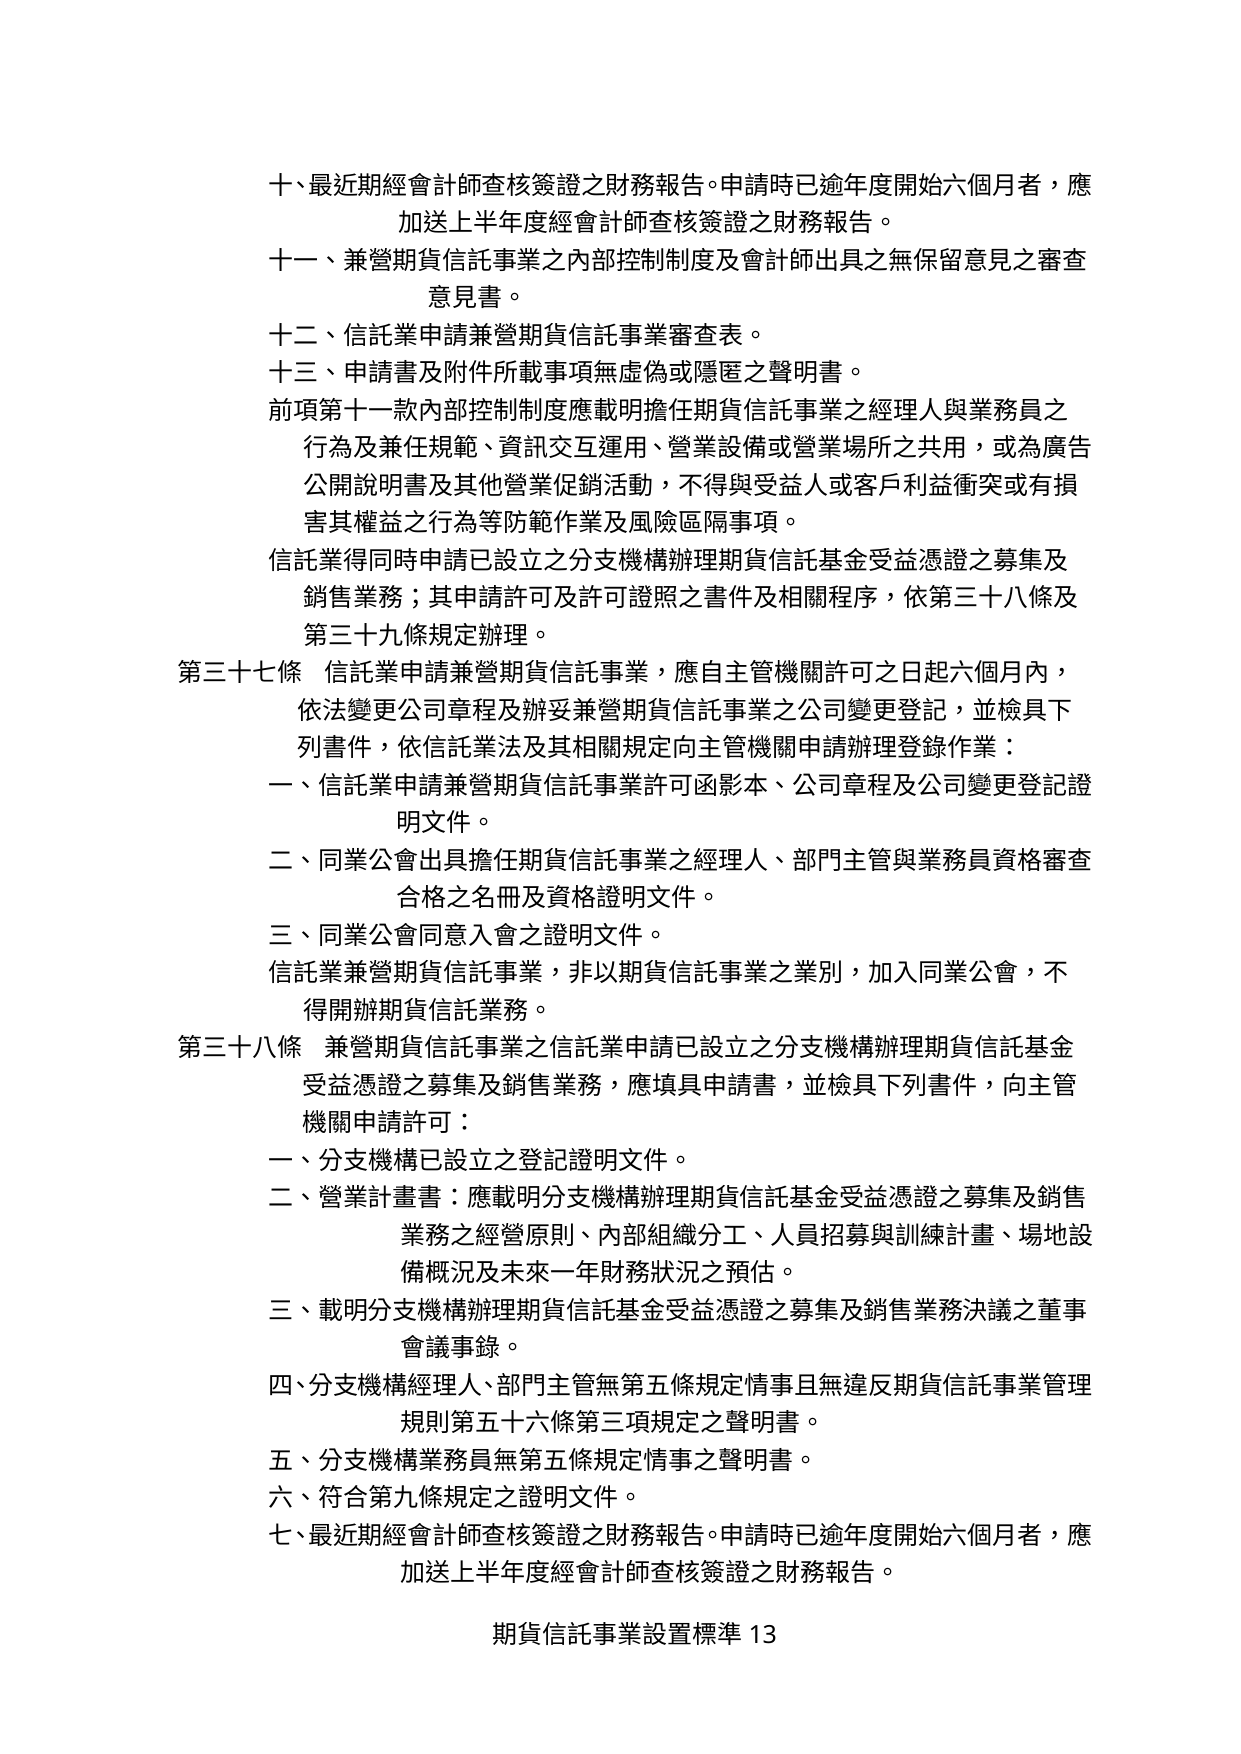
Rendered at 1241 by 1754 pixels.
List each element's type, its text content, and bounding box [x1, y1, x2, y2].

text 十二、信託業申請兼營期貨信託事業審查表。 [177, 314, 1092, 352]
text 三、載明分支機構辦理期貨信託基金受益憑證之募集及銷售業務決議之董事會議事錄。 [177, 1289, 1092, 1364]
text 六、符合第九條規定之證明文件。 [177, 1477, 1092, 1514]
text 五、分支機構業務員無第五條規定情事之聲明書。 [177, 1439, 1092, 1477]
text 一、信託業申請兼營期貨信託事業許可函影本、公司章程及公司變更登記證明文件。 [177, 764, 1092, 839]
text 第三十八條 兼營期貨信託事業之信託業申請已設立之分支機構辦理期貨信託基金受益憑證之募集及銷售業務，應填具申請書，並檢具下列書件，向主管機關申請許可： [177, 1027, 1092, 1139]
text 十一、兼營期貨信託事業之內部控制制度及會計師出具之無保留意見之審查意見書。 [177, 239, 1092, 314]
text 十三、申請書及附件所載事項無虛偽或隱匿之聲明書。 [177, 352, 1092, 389]
text 前項第十一款內部控制制度應載明擔任期貨信託事業之經理人與業務員之行為及兼任規範、資訊交互運用、營業設備或營業場所之共用，或為廣告、公開說明書及其他營業促銷活動，不得與受益人或客戶利益衝突或有損害其權益之行為等防範作業及風險區隔事項。 [177, 389, 1092, 539]
text 七、最近期經會計師查核簽證之財務報告。申請時已逾年度開始六個月者，應加送上半年度經會計師查核簽證之財務報告。 [177, 1514, 1092, 1589]
text 四、分支機構經理人、部門主管無第五條規定情事且無違反期貨信託事業管理規則第五十六條第三項規定之聲明書。 [177, 1364, 1092, 1439]
text 一、分支機構已設立之登記證明文件。 [177, 1139, 1092, 1177]
text 二、營業計畫書：應載明分支機構辦理期貨信託基金受益憑證之募集及銷售業務之經營原則、內部組織分工、人員招募與訓練計畫、場地設備概況及未來一年財務狀況之預估。 [177, 1177, 1092, 1289]
text 二、同業公會出具擔任期貨信託事業之經理人、部門主管與業務員資格審查合格之名冊及資格證明文件。 [177, 839, 1092, 914]
text 信託業兼營期貨信託事業，非以期貨信託事業之業別，加入同業公會，不得開辦期貨信託業務。 [177, 952, 1092, 1027]
text 信託業得同時申請已設立之分支機構辦理期貨信託基金受益憑證之募集及銷售業務；其申請許可及許可證照之書件及相關程序，依第三十八條及第三十九條規定辦理。 [177, 539, 1092, 652]
text 十、最近期經會計師查核簽證之財務報告。申請時已逾年度開始六個月者，應加送上半年度經會計師查核簽證之財務報告。 [177, 164, 1092, 239]
text 第三十七條 信託業申請兼營期貨信託事業，應自主管機關許可之日起六個月內，依法變更公司章程及辦妥兼營期貨信託事業之公司變更登記，並檢具下列書件，依信託業法及其相關規定向主管機關申請辦理登錄作業： [177, 652, 1092, 764]
text 三、同業公會同意入會之證明文件。 [177, 914, 1092, 952]
